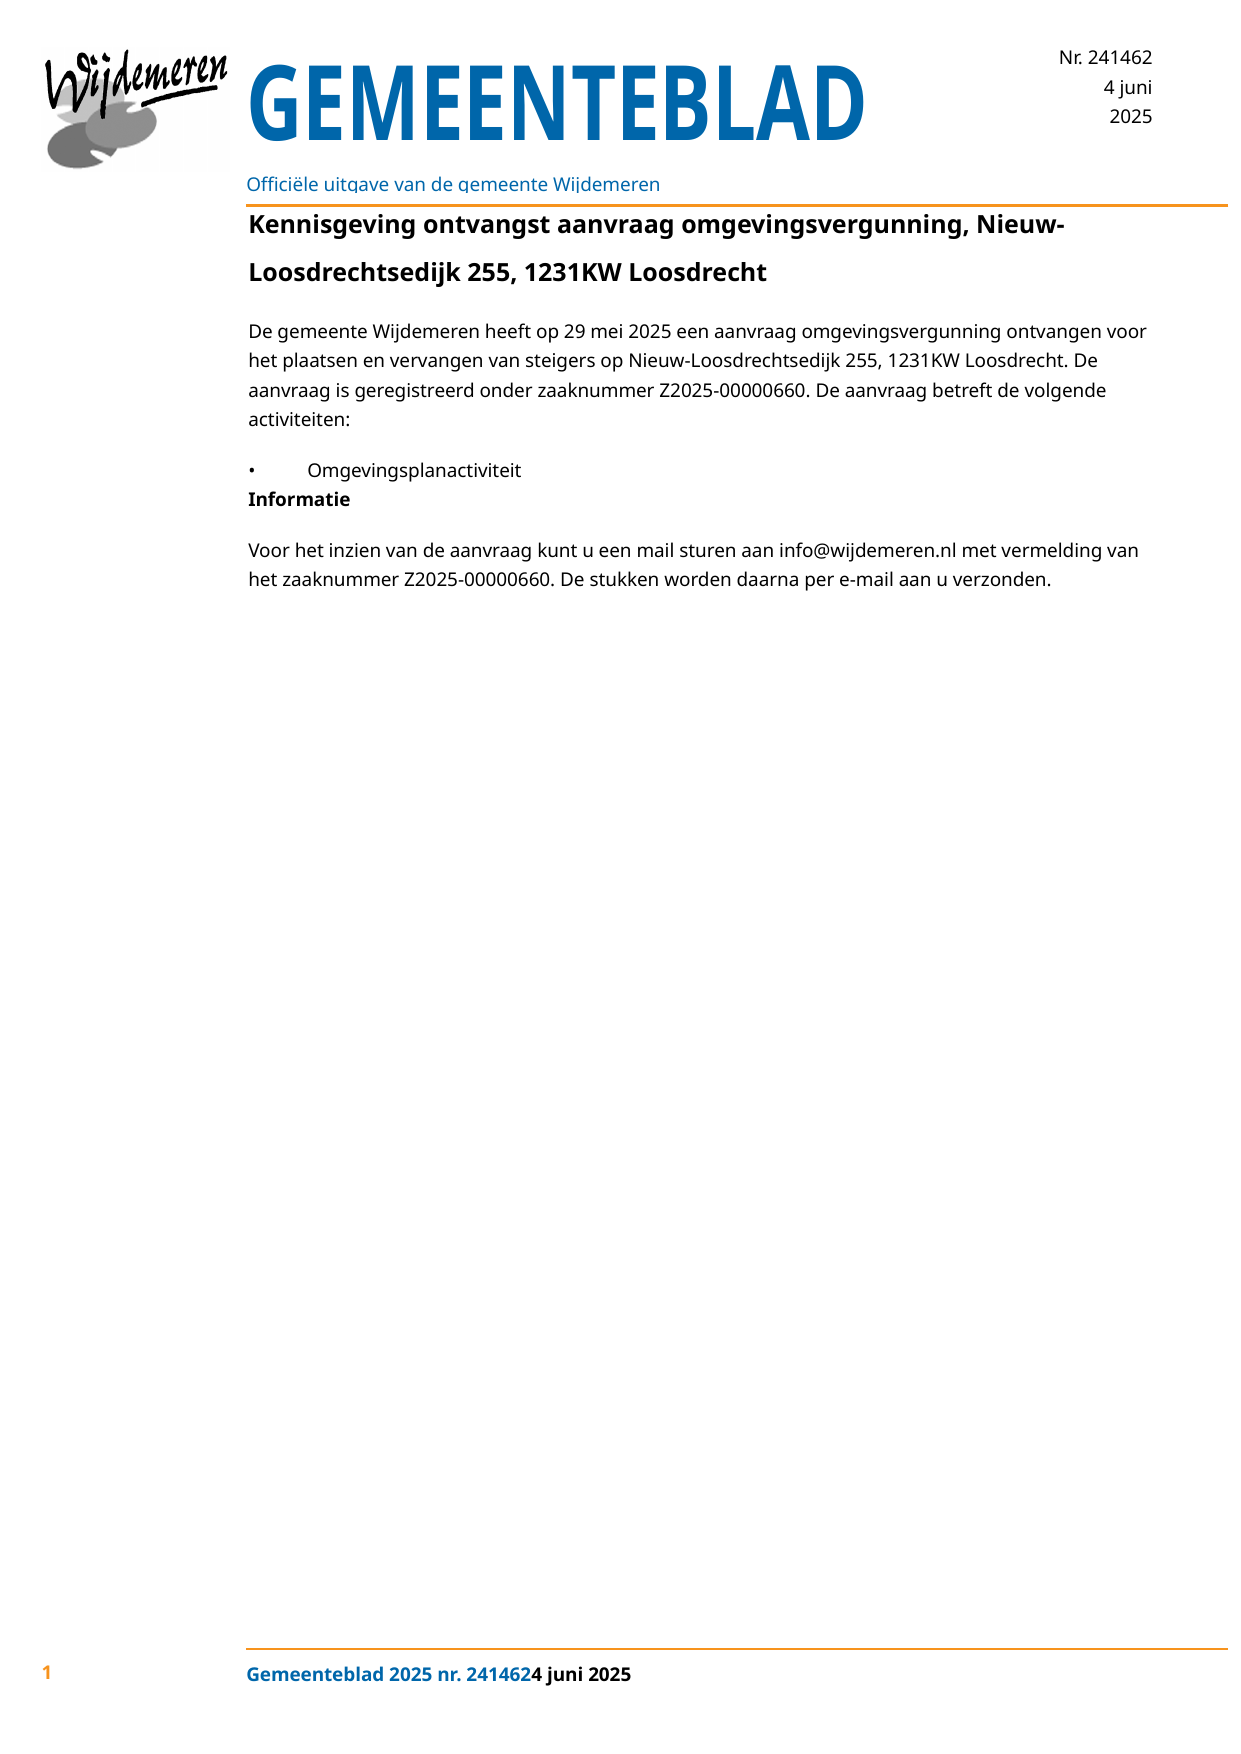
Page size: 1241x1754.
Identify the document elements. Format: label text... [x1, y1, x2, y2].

text Kennisgeving ontvangst aanvraag omgevingsvergunning, Nieuw-Loosdrechtsedijk 255, 1231KW Loosdrecht [248, 207, 1152, 288]
picture [41, 47, 231, 172]
list Omgevingsplanactiviteit [248, 457, 1152, 483]
text De gemeente Wijdemeren heeft op 29 mei 2025 een aanvraag omgevingsvergunning ontvangen voor het plaatsen en vervangen van steigers op Nieuw-Loosdrechtsedijk 255, 1231KW Loosdrecht. De aanvraag is geregistreerd onder zaaknummer Z2025-00000660. De aanvraag betreft de volgende activiteiten: [248, 318, 1152, 432]
text Voor het inzien van de aanvraag kunt u een mail sturen aan info@wijdemeren.nl met vermelding van het zaaknummer Z2025-00000660. De stukken worden daarna per e-mail aan u verzonden. [248, 537, 1152, 592]
text Informatie [248, 487, 1152, 512]
